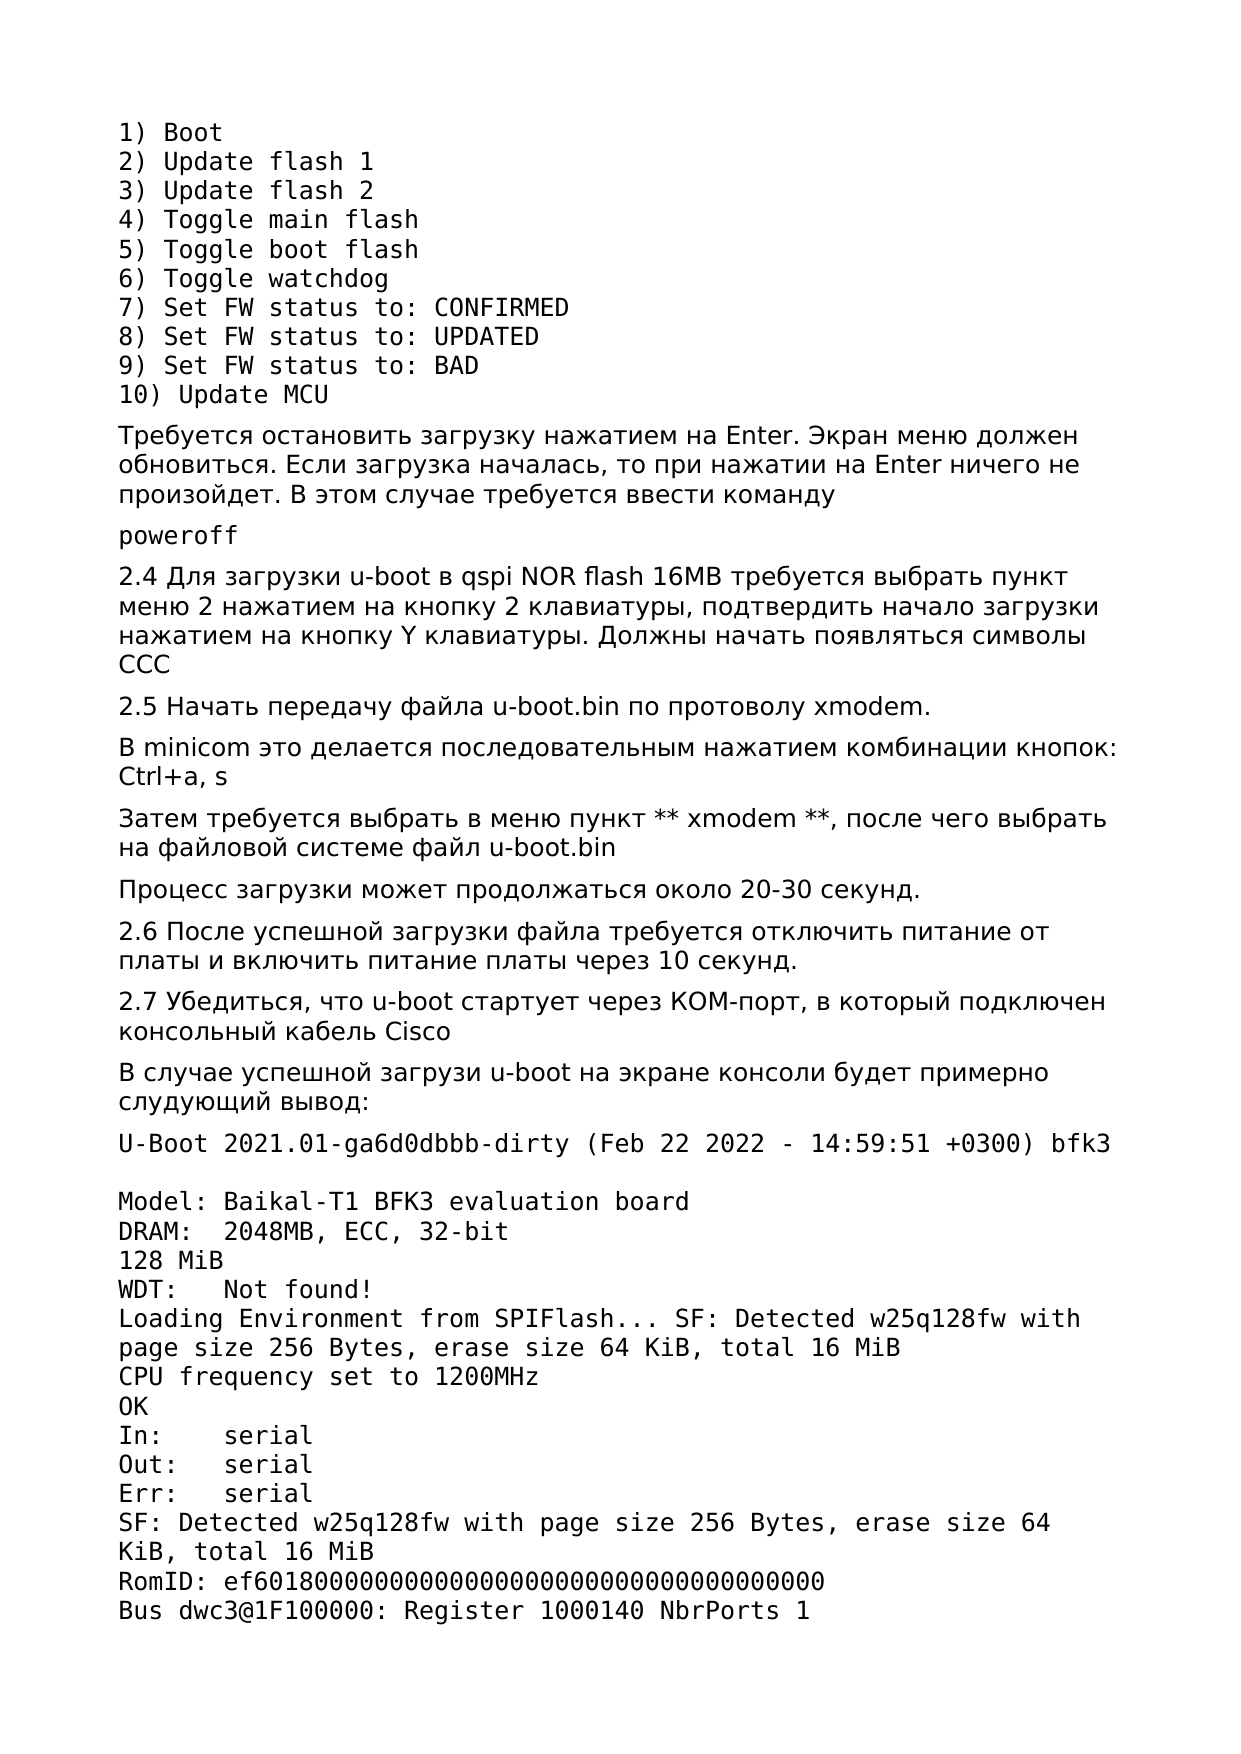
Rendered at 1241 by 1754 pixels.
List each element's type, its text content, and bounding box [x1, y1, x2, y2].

text U-Boot 2021.01-ga6d0dbbb-dirty (Feb 22 2022 - 14:59:51 +0300) bfk3 Model: Baikal-T1 BFK3 evaluation board DRAM: 2048MB, ECC, 32-bit 128 MiB WDT: Not found! Loading Environment from SPIFlash... SF: Detected w25q128fw with page size 256 Bytes, erase size 64 KiB, total 16 MiB CPU frequency set to 1200MHz OK In: serial Out: serial Err: serial SF: Detected w25q128fw with page size 256 Bytes, erase size 64 KiB, total 16 MiB RomID: ef60180000000000000000000000000000000000 Bus dwc3@1F100000: Register 1000140 NbrPorts 1 [118, 1129, 1122, 1625]
text 2.5 Начать передачу файла u-boot.bin по протоволу xmodem. [118, 692, 1122, 721]
text 2.4 Для загрузки u-boot в qspi NOR flash 16MB требуется выбрать пункт меню 2 нажатием на кнопку 2 клавиатуры, подтвердить начало загрузки нажатием на кнопку Y клавиатуры. Должны начать появляться символы CCC [118, 562, 1122, 679]
text Процесс загрузки может продолжаться около 20-30 секунд. [118, 875, 1122, 904]
text 1) Boot 2) Update flash 1 3) Update flash 2 4) Toggle main flash 5) Toggle boot flash 6) Toggle watchdog 7) Set FW status to: CONFIRMED 8) Set FW status to: UPDATED 9) Set FW status to: BAD 10) Update MCU [118, 118, 1122, 410]
text Требуется остановить загрузку нажатием на Enter. Экран меню должен обновиться. Если загрузка началась, то при нажатии на Enter ничего не произойдет. В этом случае требуется ввести команду [118, 422, 1122, 509]
text poweroff [118, 522, 1122, 551]
text В minicom это делается последовательным нажатием комбинации кнопок: Ctrl+a, s [118, 733, 1122, 792]
text В случае успешной загрузи u-boot на экране консоли будет примерно слудующий вывод: [118, 1058, 1122, 1117]
text 2.6 После успешной загрузки файла требуется отключить питание от платы и включить питание платы через 10 секунд. [118, 917, 1122, 975]
text Затем требуется выбрать в меню пункт ** xmodem **, после чего выбрать на файловой системе файл u-boot.bin [118, 804, 1122, 862]
text 2.7 Убедиться, что u-boot стартует через КОМ-порт, в который подключен консольный кабель Cisco [118, 987, 1122, 1046]
